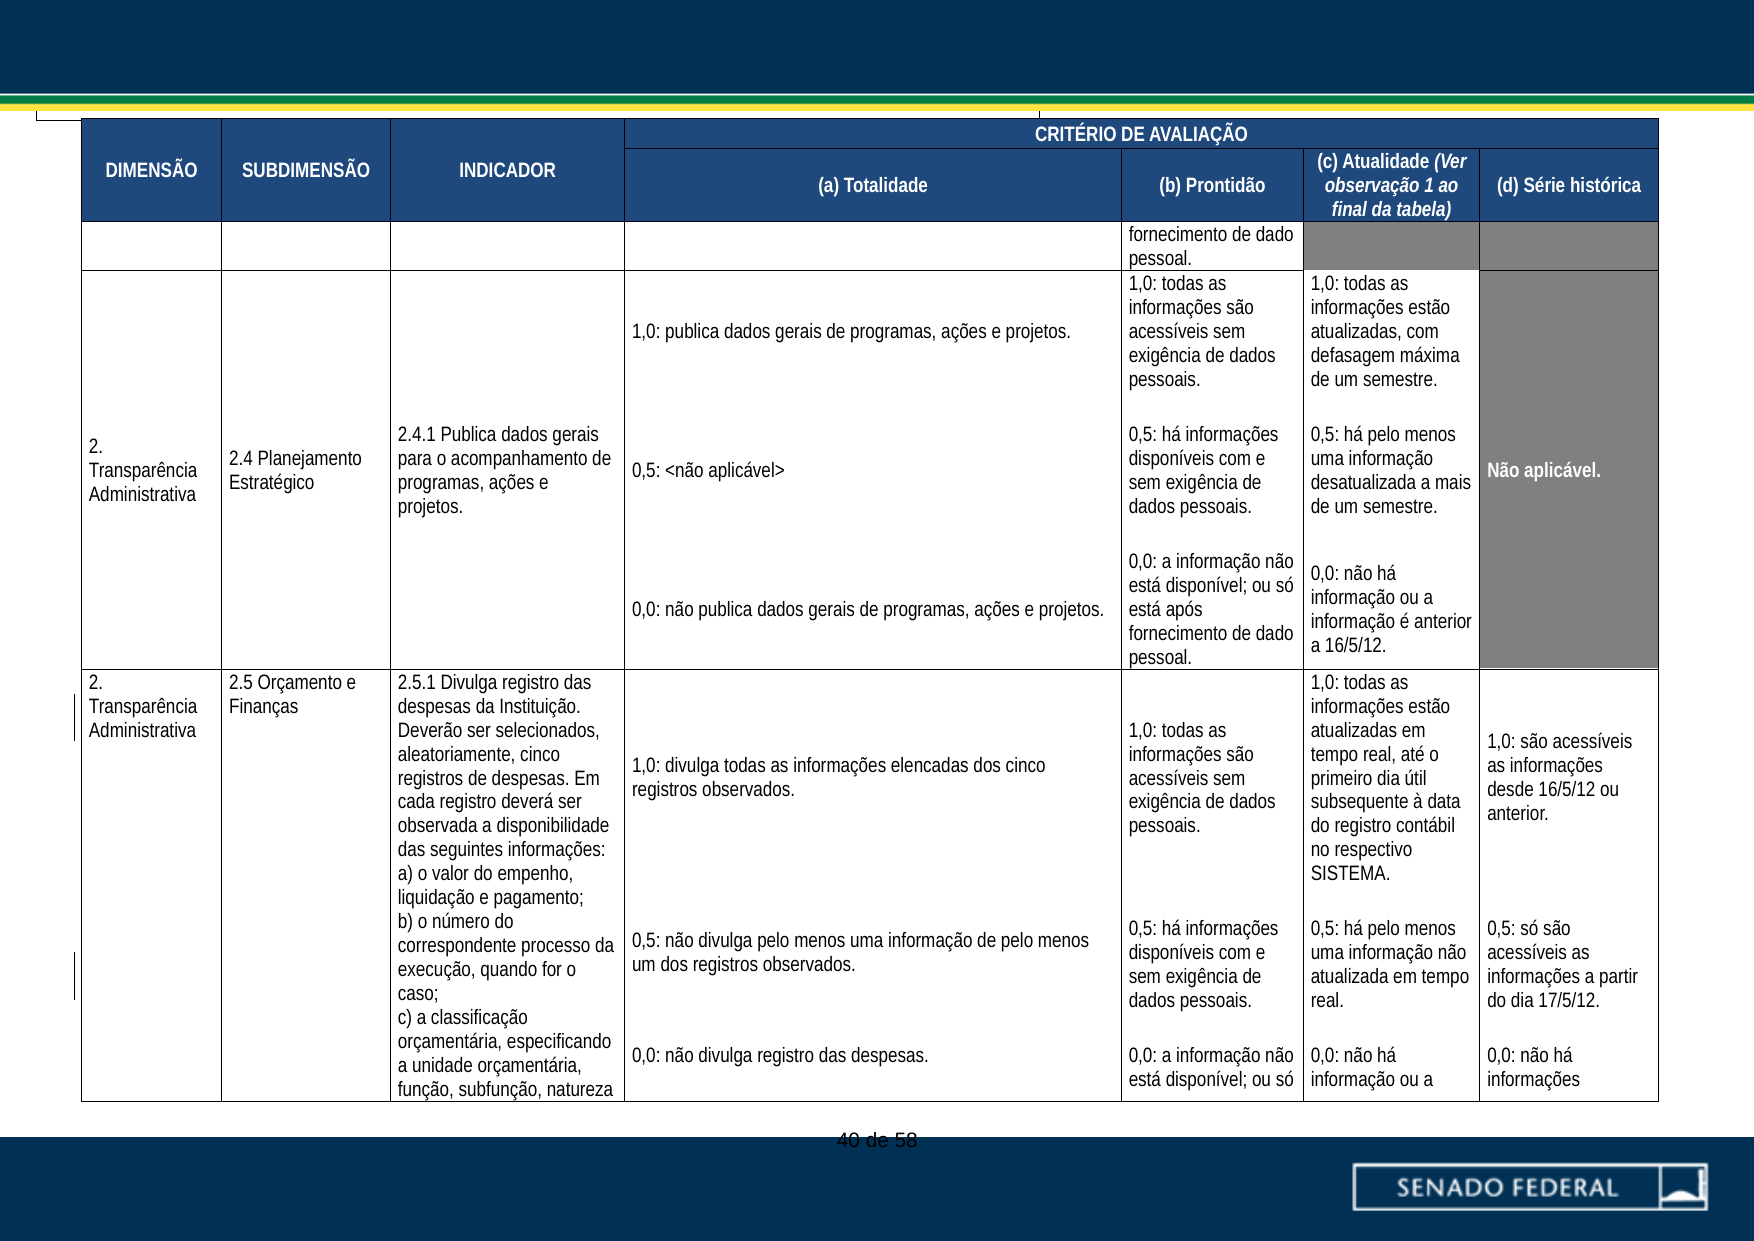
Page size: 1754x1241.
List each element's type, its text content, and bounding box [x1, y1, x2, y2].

table_cell 1,0: publica dados gerais de programas, ações e projetos. [625, 271, 1121, 391]
table_cell 1,0: são acessíveis as informações desde 16/5/12 ou anterior. [1480, 670, 1658, 885]
table_cell (b) Prontidão [1122, 149, 1303, 221]
table_cell [1304, 1012, 1479, 1042]
table_cell [1122, 518, 1303, 548]
table_cell 0,5: <não aplicável> [625, 421, 1121, 518]
table_cell 0,0: não há informações [1480, 1042, 1658, 1101]
table_cell (d) Série histórica [1480, 149, 1658, 221]
table_cell 2.4.1 Publica dados gerais para o acompanhamento de programas, ações e projetos. [391, 271, 624, 668]
table_cell [82, 222, 221, 270]
table_cell 0,5: há informações disponíveis com e sem exigência de dados pessoais. [1122, 915, 1303, 1012]
table_header DIMENSÃO [82, 119, 221, 221]
table_cell [625, 1012, 1121, 1042]
table_cell 1,0: todas as informações são acessíveis sem exigência de dados pessoais. [1122, 271, 1303, 391]
table_cell 0,0: não divulga registro das despesas. [625, 1042, 1121, 1101]
table_cell 0,0: não publica dados gerais de programas, ações e projetos. [625, 548, 1121, 668]
table_cell 0,5: há pelo menos uma informação desatualizada a mais de um semestre. [1304, 421, 1479, 518]
table_cell 0,5: há informações disponíveis com e sem exigência de dados pessoais. [1122, 421, 1303, 518]
table_cell 0,0: não há informação ou a informação é anterior a 16/5/12. [1304, 548, 1479, 668]
table_cell [1304, 391, 1479, 421]
table_cell 0,5: há pelo menos uma informação não atualizada em tempo real. [1304, 915, 1479, 1012]
table_cell [1480, 1012, 1658, 1042]
table_cell 1,0: divulga todas as informações elencadas dos cinco registros observados. [625, 670, 1121, 885]
table_cell [1304, 885, 1479, 915]
table_cell 0,5: só são acessíveis as informações a partir do dia 17/5/12. [1480, 915, 1658, 1012]
table_cell [625, 222, 1121, 270]
table_cell 2.5 Orçamento e Finanças [222, 670, 390, 1101]
table_cell Não aplicável. [1480, 271, 1658, 668]
table_cell 0,5: não divulga pelo menos uma informação de pelo menos um dos registros observados. [625, 915, 1121, 1012]
table_header SUBDIMENSÃO [222, 119, 390, 221]
table_cell 1,0: todas as informações estão atualizadas, com defasagem máxima de um semestre. [1304, 270, 1479, 391]
table_cell [625, 391, 1121, 421]
table_cell 0,0: não há informação ou a [1304, 1042, 1479, 1101]
picture [0, 0, 1754, 111]
table_cell 1,0: todas as informações são acessíveis sem exigência de dados pessoais. [1122, 670, 1303, 885]
table_cell [222, 222, 390, 270]
picture [851, 1137, 857, 1146]
table_cell [391, 222, 624, 270]
table_cell [1122, 885, 1303, 915]
table_cell [1304, 518, 1479, 548]
table_cell [1480, 222, 1658, 270]
table_cell [625, 885, 1121, 915]
table_cell 2. Transparência Administrativa [82, 670, 221, 1101]
table_header CRITÉRIO DE AVALIAÇÃO [625, 119, 1658, 148]
table_cell 2. Transparência Administrativa [82, 271, 221, 668]
table_cell 0,0: a informação não está disponível; ou só está após fornecimento de dado pessoal. [1122, 548, 1303, 668]
table_cell fornecimento de dado pessoal. [1122, 222, 1303, 270]
table_cell (a) Totalidade [625, 149, 1121, 221]
table_cell 1,0: todas as informações estão atualizadas em tempo real, até o primeiro dia útil subsequente à data do registro contábil no respectivo SISTEMA. [1304, 670, 1479, 885]
table_cell [1122, 391, 1303, 421]
table_cell [1122, 1012, 1303, 1042]
table_cell 0,0: a informação não está disponível; ou só [1122, 1042, 1303, 1101]
table_cell 2.4 Planejamento Estratégico [222, 271, 390, 668]
table_cell (c) Atualidade (Ver observação 1 ao final da tabela) [1304, 149, 1479, 221]
table_cell [1480, 885, 1658, 915]
table_cell [625, 518, 1121, 548]
table_header INDICADOR [391, 119, 624, 221]
picture [0, 1137, 1754, 1241]
table_cell 2.5.1 Divulga registro das despesas da Instituição. Deverão ser selecionados, aleatoriamente, cinco registros de despesas. Em cada registro deverá ser observada a disponibilidade das seguintes informações: a) o valor do empenho, liquidação e pagamento; b) o número do correspondente processo da execução, quando for o caso; c) a classificação orçamentária, especificando a unidade orçamentária, função, subfunção, natureza da despesa e a fonte dos recursos que financiaram o gasto; d) a pessoa física ou jurídica beneficiária do pagamento, inclusive nos desembolsos de operações independentes da execução orçamentária, exceto no caso de folha de pagamento de pessoal e de benefícios previdenciários; e) o procedimento licitatório realizado, bem como à sua dispensa ou inexigibilidade, quando for o caso, com o número do correspondente processo; e f) o bem fornecido ou serviço prestado, quando for o caso. [391, 670, 624, 1101]
table_cell [1304, 222, 1479, 270]
